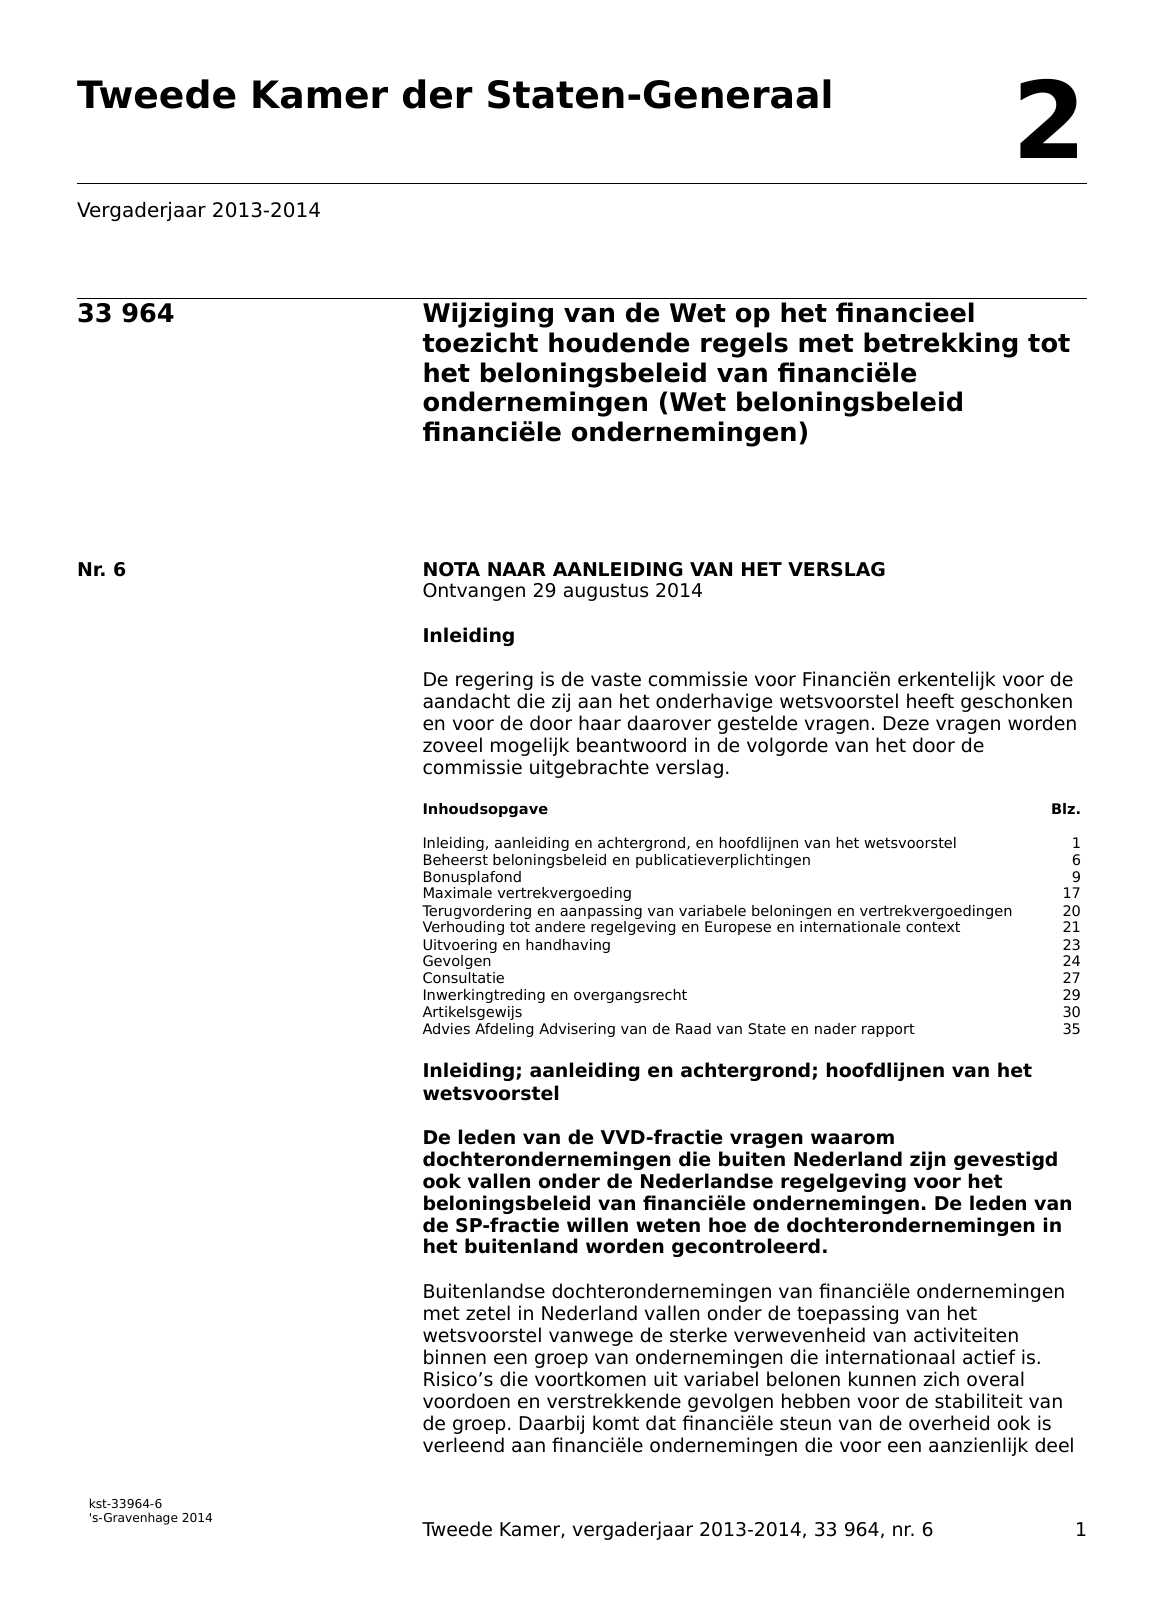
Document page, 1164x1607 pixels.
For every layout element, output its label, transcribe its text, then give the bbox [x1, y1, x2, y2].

table_header Tweede Kamer der Staten-Generaal [77, 59, 886, 183]
text De regering is de vaste commissie voor Financiën erkentelijk voor de aandacht die zij aan het onderhavige wetsvoorstel heeft geschonken en voor de door haar daarover gestelde vragen. Deze vragen worden zoveel mogelijk beantwoord in de volgorde van het door de commissie uitgebrachte verslag. [422, 669, 1087, 779]
text De leden van de VVD-fractie vragen waarom dochterondernemingen die buiten Nederland zijn gevestigd ook vallen onder de Nederlandse regelgeving voor het beloningsbeleid van financiële ondernemingen. De leden van de SP-fractie willen weten hoe de dochterondernemingen in het buitenland worden gecontroleerd. [422, 1127, 1087, 1258]
table_cell [422, 818, 1028, 834]
table_cell 6 [1028, 851, 1087, 868]
table_cell 23 [1028, 936, 1087, 953]
table_header 2 [886, 59, 1087, 183]
table_cell Artikelsgewijs [422, 1004, 1028, 1021]
table_cell Terugvordering en aanpassing van variabele beloningen en vertrekvergoedingen [422, 903, 1028, 919]
table_cell Vergaderjaar 2013-2014 [77, 184, 1087, 298]
text Buitenlandse dochterondernemingen van financiële ondernemingen met zetel in Nederland vallen onder de toepassing van het wetsvoorstel vanwege de sterke verwevenheid van activiteiten binnen een groep van ondernemingen die internationaal actief is. Risico’s die voortkomen uit variabel belonen kunnen zich overal voordoen en verstrekkende gevolgen hebben voor de stabiliteit van de groep. Daarbij komt dat financiële steun van de overheid ook is verleend aan financiële ondernemingen die voor een aanzienlijk deel [422, 1281, 1087, 1456]
table_cell Uitvoering en handhaving [422, 936, 1028, 953]
table_cell 9 [1028, 869, 1087, 885]
table_cell 17 [1028, 885, 1087, 902]
subtitle 33 964 Wijziging van de Wet op het financieel toezicht houdende regels met betrekking tot het beloningsbeleid van financiële ondernemingen (Wet beloningsbeleid financiële ondernemingen) [77, 299, 1087, 447]
text Ontvangen 29 augustus 2014 [422, 580, 1087, 602]
table_cell [1028, 818, 1087, 834]
table_cell Verhouding tot andere regelgeving en Europese en internationale context [422, 919, 1028, 936]
table_cell 30 [1028, 1004, 1087, 1021]
table_cell 29 [1028, 987, 1087, 1004]
table_cell 20 [1028, 903, 1087, 919]
table_cell Maximale vertrekvergoeding [422, 885, 1028, 902]
subtitle Inleiding [422, 624, 1087, 647]
subtitle Inleiding; aanleiding en achtergrond; hoofdlijnen van het wetsvoorstel [422, 1060, 1087, 1104]
table_cell Gevolgen [422, 953, 1028, 970]
table_cell Inwerkingtreding en overgangsrecht [422, 987, 1028, 1004]
table_cell Advies Afdeling Advisering van de Raad van State en nader rapport [422, 1021, 1028, 1038]
subtitle Nr. 6 NOTA NAAR AANLEIDING VAN HET VERSLAG [77, 558, 1087, 580]
table_cell 21 [1028, 919, 1087, 936]
table_header Inhoudsopgave [422, 801, 1028, 817]
text 's-Gravenhage 2014 [88, 1511, 323, 1525]
table_cell 24 [1028, 953, 1087, 970]
text kst-33964-6 [88, 1497, 323, 1511]
table_cell 35 [1028, 1021, 1087, 1038]
table_cell Consultatie [422, 970, 1028, 987]
table_cell Bonusplafond [422, 869, 1028, 885]
table_cell Inleiding, aanleiding en achtergrond, en hoofdlijnen van het wetsvoorstel [422, 835, 1028, 851]
table_cell 27 [1028, 970, 1087, 987]
table_header Blz. [1028, 801, 1087, 817]
table_cell Beheerst beloningsbeleid en publicatieverplichtingen [422, 851, 1028, 868]
table_cell 1 [1028, 835, 1087, 851]
